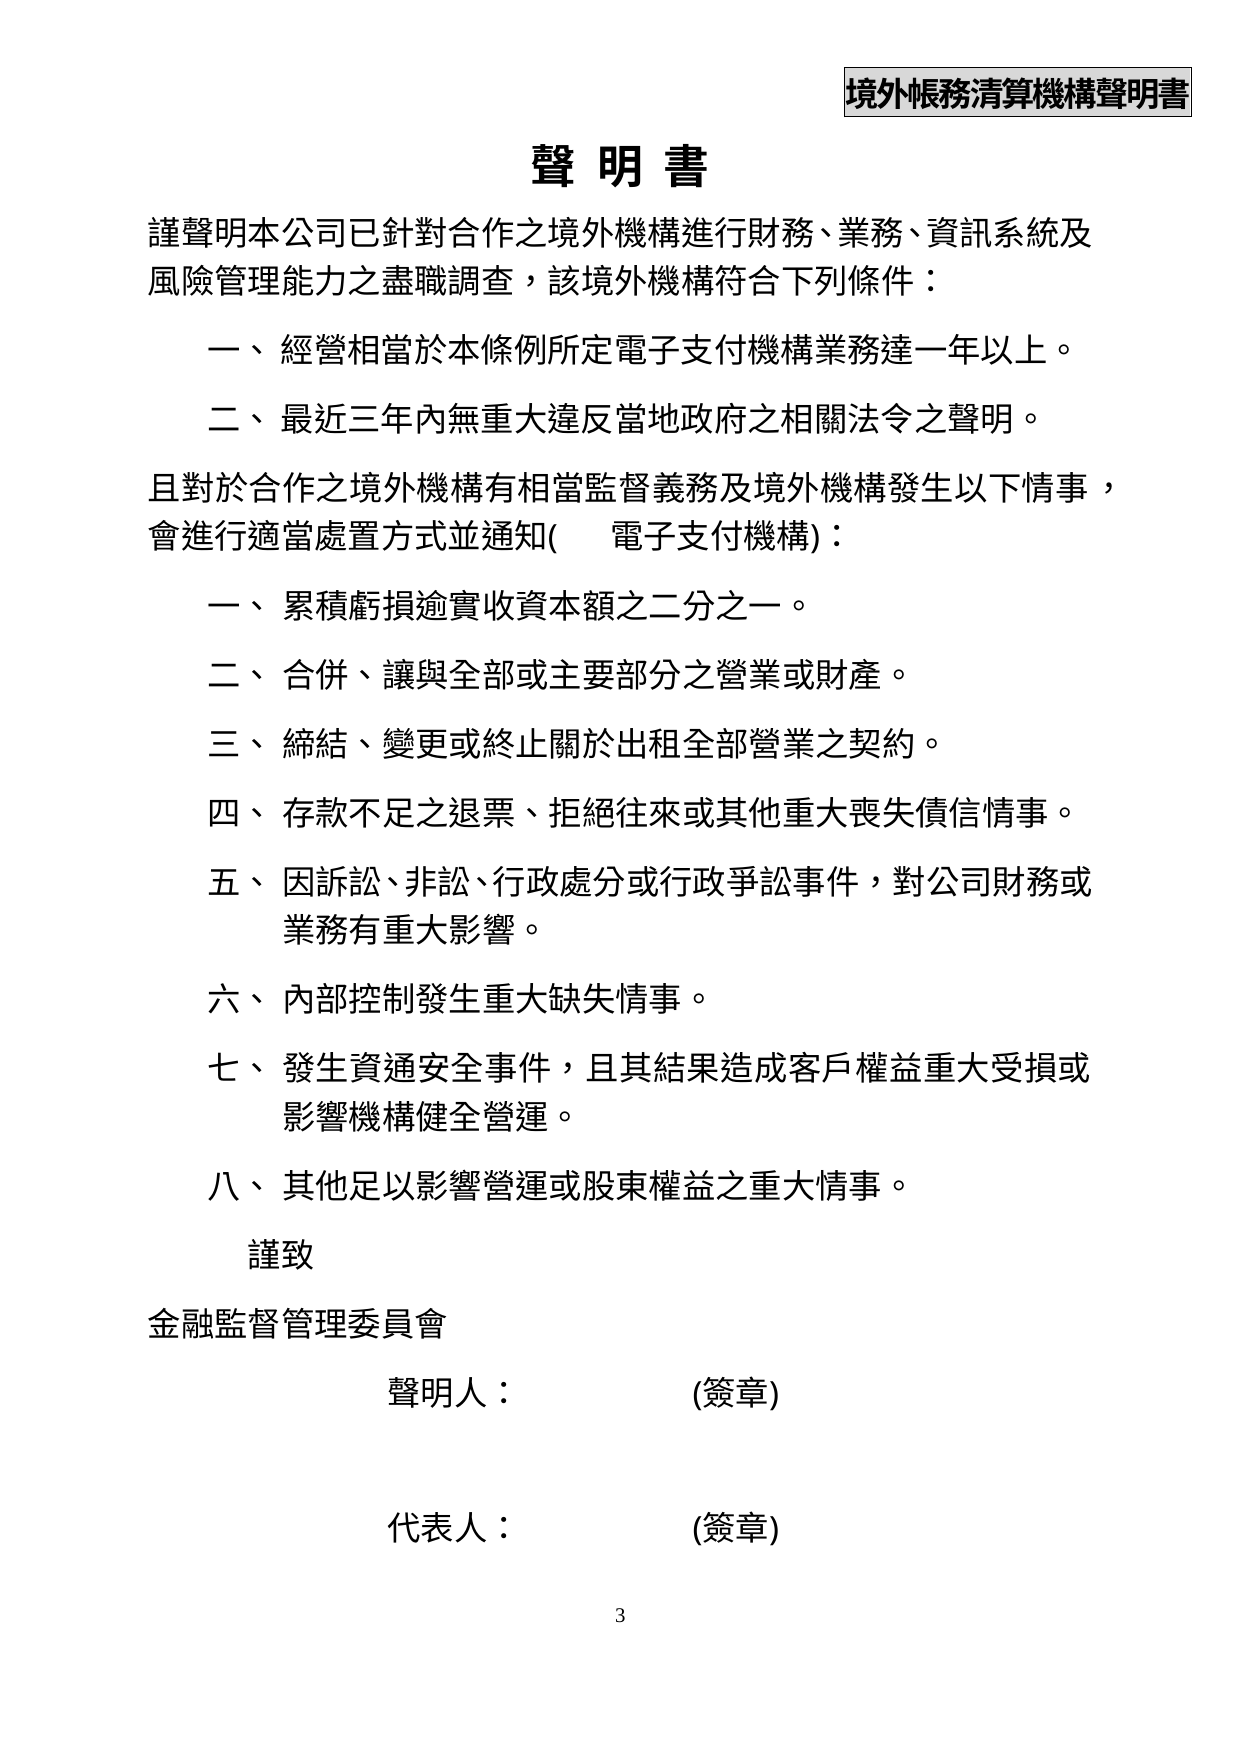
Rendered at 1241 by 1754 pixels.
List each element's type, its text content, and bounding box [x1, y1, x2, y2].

list 合併、讓與全部或主要部分之營業或財產。 [207, 649, 1092, 697]
list 累積虧損逾實收資本額之二分之一。 [207, 579, 1092, 628]
list 經營相當於本條例所定電子支付機構業務達一年以上。 [207, 324, 1092, 372]
text [839, 67, 844, 117]
text [824, 59, 1214, 125]
text 境外帳務清算機構聲明書 [845, 68, 1191, 116]
list 其他足以影響營運或股東權益之重大情事。 [207, 1159, 1092, 1208]
list 因訴訟、非訟、行政處分或行政爭訟事件，對公司財務或業務有重大影響。 [207, 856, 1092, 952]
text 謹致 [248, 1228, 1092, 1277]
text 聲 明 書 [148, 130, 1092, 196]
text 聲明人： (簽章) [335, 1367, 1092, 1415]
text 金融監督管理委員會 [148, 1298, 1092, 1346]
list 發生資通安全事件，且其結果造成客戶權益重大受損或影響機構健全營運。 [207, 1042, 1092, 1139]
text 代表人： (簽章) [335, 1502, 1092, 1551]
list 存款不足之退票、拒絕往來或其他重大喪失債信情事。 [207, 787, 1092, 835]
text 且對於合作之境外機構有相當監督義務及境外機構發生以下情事，會進行適當處置方式並通知( 電子支付機構)： [148, 462, 1092, 559]
list 最近三年內無重大違反當地政府之相關法令之聲明。 [207, 393, 1092, 441]
list 締結、變更或終止關於出租全部營業之契約。 [207, 718, 1092, 766]
list 內部控制發生重大缺失情事。 [207, 973, 1092, 1021]
text [1192, 67, 1199, 117]
text 謹聲明本公司已針對合作之境外機構進行財務、業務、資訊系統及風險管理能力之盡職調查，該境外機構符合下列條件： [148, 207, 1092, 303]
